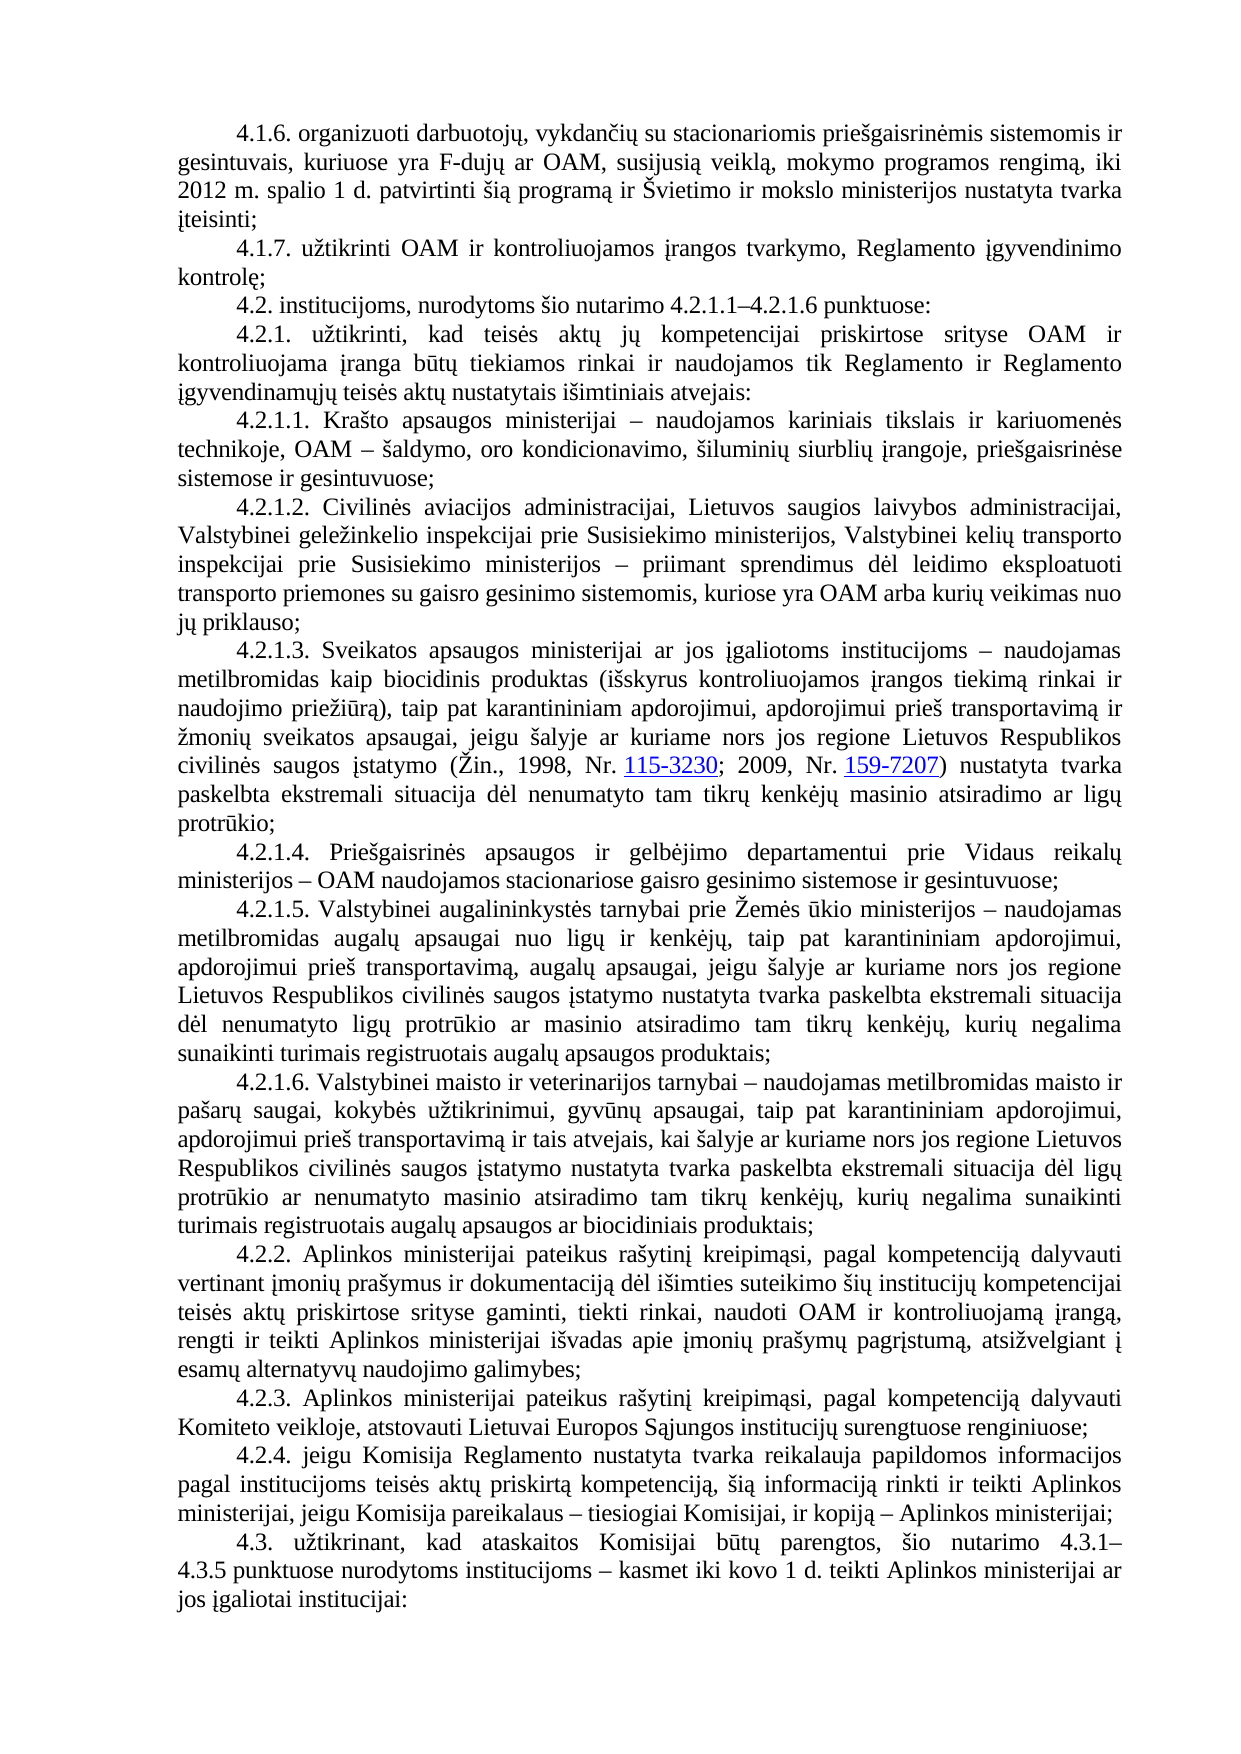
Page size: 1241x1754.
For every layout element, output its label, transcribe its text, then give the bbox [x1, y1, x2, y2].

text 4.2.1.1. Krašto apsaugos ministerijai – naudojamos kariniais tikslais ir kariuomenės technikoje, OAM – šaldymo, oro kondicionavimo, šiluminių siurblių įrangoje, priešgaisrinėse sistemose ir gesintuvuose; [177, 406, 1122, 492]
text 4.2.1.2. Civilinės aviacijos administracijai, Lietuvos saugios laivybos administracijai, Valstybinei geležinkelio inspekcijai prie Susisiekimo ministerijos, Valstybinei kelių transporto inspekcijai prie Susisiekimo ministerijos – priimant sprendimus dėl leidimo eksploatuoti transporto priemones su gaisro gesinimo sistemomis, kuriose yra OAM arba kurių veikimas nuo jų priklauso; [177, 492, 1122, 636]
text 4.2.3. Aplinkos ministerijai pateikus rašytinį kreipimąsi, pagal kompetenciją dalyvauti Komiteto veikloje, atstovauti Lietuvai Europos Sąjungos institucijų surengtuose renginiuose; [177, 1383, 1122, 1441]
text 4.1.6. organizuoti darbuotojų, vykdančių su stacionariomis priešgaisrinėmis sistemomis ir gesintuvais, kuriuose yra F-dujų ar OAM, susijusią veiklą, mokymo programos rengimą, iki 2012 m. spalio 1 d. patvirtinti šią programą ir Švietimo ir mokslo ministerijos nustatyta tvarka įteisinti; [177, 118, 1122, 233]
text 4.2.1.5. Valstybinei augalininkystės tarnybai prie Žemės ūkio ministerijos – naudojamas metilbromidas augalų apsaugai nuo ligų ir kenkėjų, taip pat karantininiam apdorojimui, apdorojimui prieš transportavimą, augalų apsaugai, jeigu šalyje ar kuriame nors jos regione Lietuvos Respublikos civilinės saugos įstatymo nustatyta tvarka paskelbta ekstremali situacija dėl nenumatyto ligų protrūkio ar masinio atsiradimo tam tikrų kenkėjų, kurių negalima sunaikinti turimais registruotais augalų apsaugos produktais; [177, 894, 1122, 1067]
text 4.2.4. jeigu Komisija Reglamento nustatyta tvarka reikalauja papildomos informacijos pagal institucijoms teisės aktų priskirtą kompetenciją, šią informaciją rinkti ir teikti Aplinkos ministerijai, jeigu Komisija pareikalaus – tiesiogiai Komisijai, ir kopiją – Aplinkos ministerijai; [177, 1441, 1122, 1527]
text 4.1.7. užtikrinti OAM ir kontroliuojamos įrangos tvarkymo, Reglamento įgyvendinimo kontrolę; [177, 233, 1122, 291]
text 4.2.2. Aplinkos ministerijai pateikus rašytinį kreipimąsi, pagal kompetenciją dalyvauti vertinant įmonių prašymus ir dokumentaciją dėl išimties suteikimo šių institucijų kompetencijai teisės aktų priskirtose srityse gaminti, tiekti rinkai, naudoti OAM ir kontroliuojamą įrangą, rengti ir teikti Aplinkos ministerijai išvadas apie įmonių prašymų pagrįstumą, atsižvelgiant į esamų alternatyvų naudojimo galimybes; [177, 1239, 1122, 1383]
text 4.3. užtikrinant, kad ataskaitos Komisijai būtų parengtos, šio nutarimo 4.3.1–4.3.5 punktuose nurodytoms institucijoms – kasmet iki kovo 1 d. teikti Aplinkos ministerijai ar jos įgaliotai institucijai: [177, 1527, 1122, 1613]
text 4.2.1.3. Sveikatos apsaugos ministerijai ar jos įgaliotoms institucijoms – naudojamas metilbromidas kaip biocidinis produktas (išskyrus kontroliuojamos įrangos tiekimą rinkai ir naudojimo priežiūrą), taip pat karantininiam apdorojimui, apdorojimui prieš transportavimą ir žmonių sveikatos apsaugai, jeigu šalyje ar kuriame nors jos regione Lietuvos Respublikos civilinės saugos įstatymo (Žin., 1998, Nr. 115-3230; 2009, Nr. 159-7207) nustatyta tvarka paskelbta ekstremali situacija dėl nenumatyto tam tikrų kenkėjų masinio atsiradimo ar ligų protrūkio; [177, 636, 1122, 837]
text 4.2.1. užtikrinti, kad teisės aktų jų kompetencijai priskirtose srityse OAM ir kontroliuojama įranga būtų tiekiamos rinkai ir naudojamos tik Reglamento ir Reglamento įgyvendinamųjų teisės aktų nustatytais išimtiniais atvejais: [177, 319, 1122, 406]
text 4.2. institucijoms, nurodytoms šio nutarimo 4.2.1.1–4.2.1.6 punktuose: [177, 291, 1122, 319]
text 4.2.1.4. Priešgaisrinės apsaugos ir gelbėjimo departamentui prie Vidaus reikalų ministerijos – OAM naudojamos stacionariose gaisro gesinimo sistemose ir gesintuvuose; [177, 837, 1122, 894]
text 4.2.1.6. Valstybinei maisto ir veterinarijos tarnybai – naudojamas metilbromidas maisto ir pašarų saugai, kokybės užtikrinimui, gyvūnų apsaugai, taip pat karantininiam apdorojimui, apdorojimui prieš transportavimą ir tais atvejais, kai šalyje ar kuriame nors jos regione Lietuvos Respublikos civilinės saugos įstatymo nustatyta tvarka paskelbta ekstremali situacija dėl ligų protrūkio ar nenumatyto masinio atsiradimo tam tikrų kenkėjų, kurių negalima sunaikinti turimais registruotais augalų apsaugos ar biocidiniais produktais; [177, 1067, 1122, 1239]
